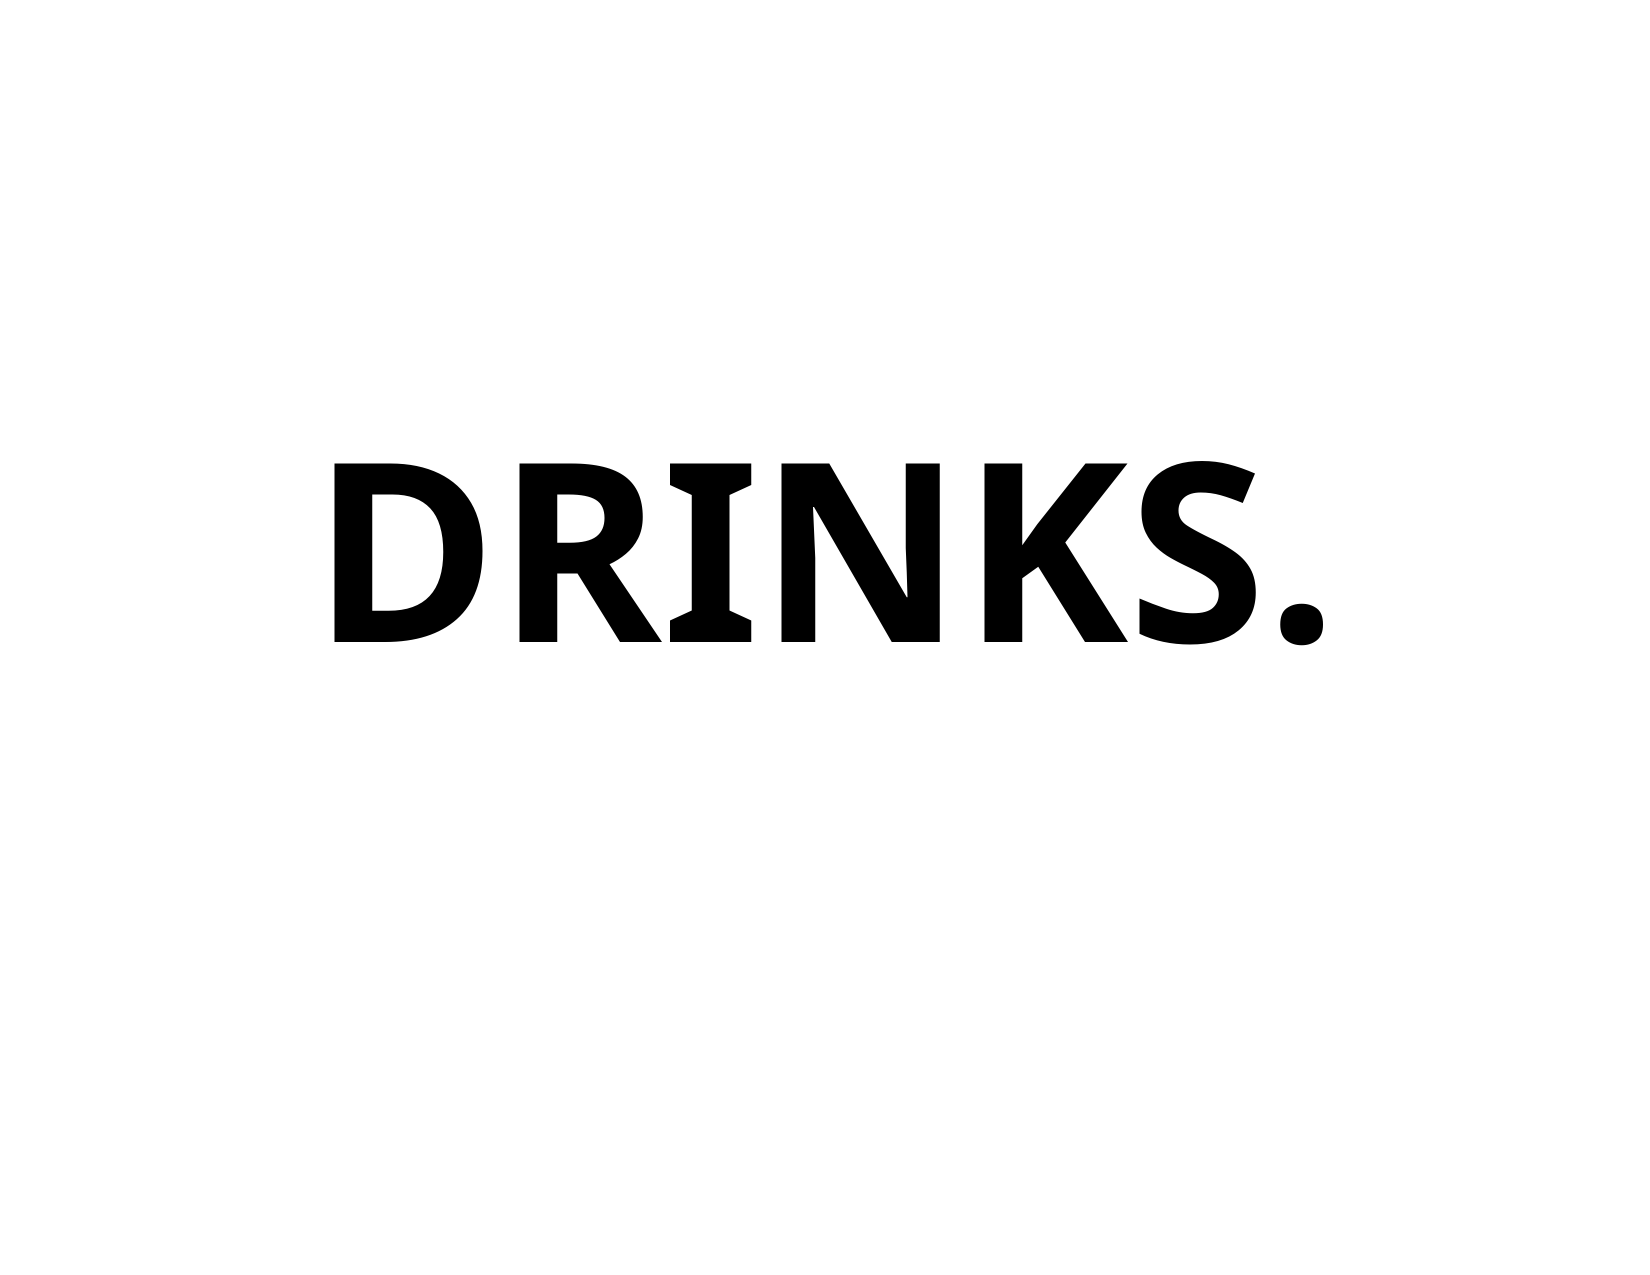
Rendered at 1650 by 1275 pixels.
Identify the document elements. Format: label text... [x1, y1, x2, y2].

text DRINKS. [90, 375, 1560, 716]
